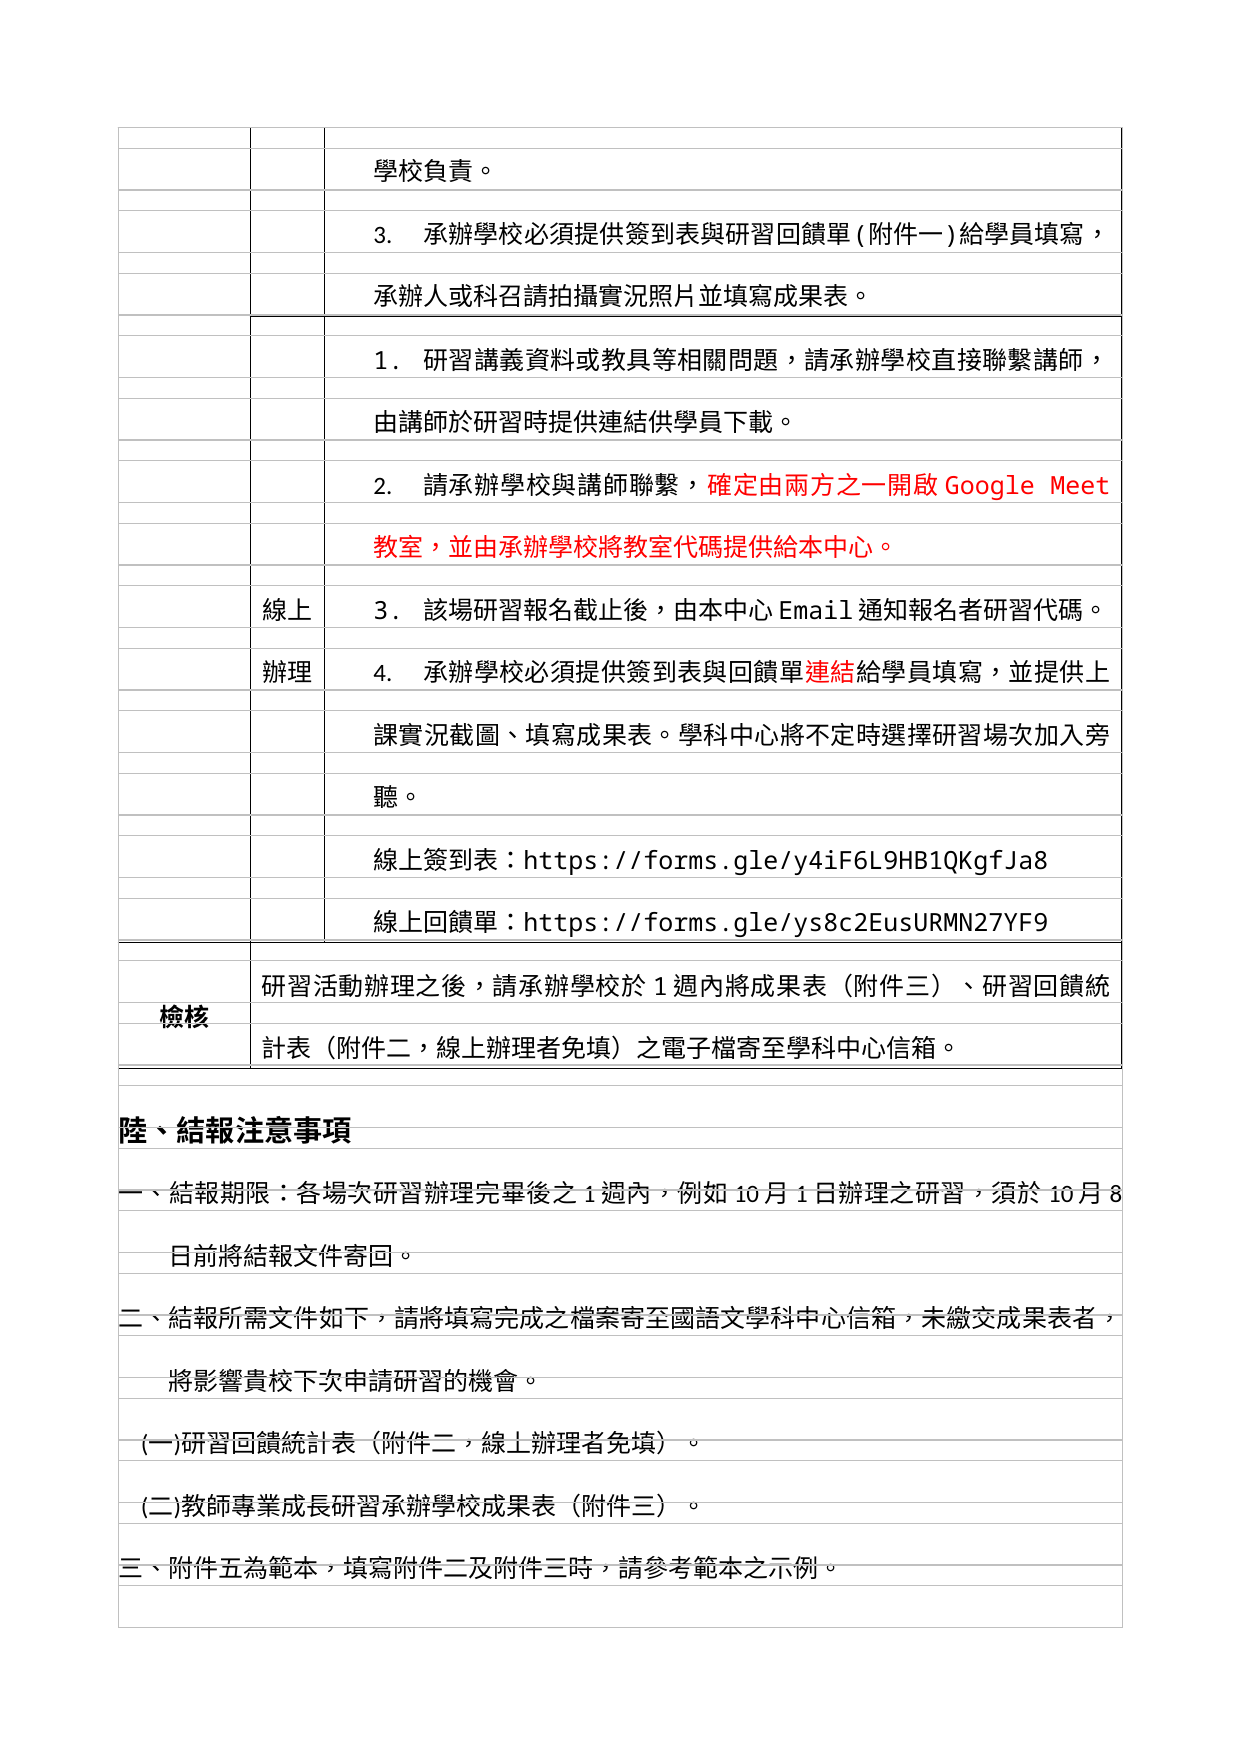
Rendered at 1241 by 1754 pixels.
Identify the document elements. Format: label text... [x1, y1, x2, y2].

table_cell [251, 274, 324, 314]
table_cell [119, 211, 250, 252]
table_cell [119, 378, 250, 398]
table_cell 研習講義資料或教具等相關問題，請承辦學校直接聯繫講師，由講師於研習時提供連結供學員下載。 請承辦學校與講師聯繫，確定由兩方之一開啟Google Meet教室，並由承辦學校將教室代碼提供給本中心。 該場研習報名截止後，由本中心Email通知報名者研習代碼。 承辦學校必須提供簽到表與回饋單連結給學員填寫，並提供上課實況截圖、填寫成果表。學科中心將不定時選擇研習場次加入旁聽。 線上簽到表：https://forms.gle/y4iF6L9HB1QKgfJa8 線上回饋單：https://forms.gle/ys8c2EusURMN27YF9 [325, 399, 1121, 439]
table_cell [251, 711, 324, 752]
table_cell [251, 943, 1121, 960]
table_cell 研習講義資料或教具等相關問題，請承辦學校直接聯繫講師，由講師於研習時提供連結供學員下載。 請承辦學校與講師聯繫，確定由兩方之一開啟Google Meet教室，並由承辦學校將教室代碼提供給本中心。 該場研習報名截止後，由本中心Email通知報名者研習代碼。 承辦學校必須提供簽到表與回饋單連結給學員填寫，並提供上課實況截圖、填寫成果表。學科中心將不定時選擇研習場次加入旁聽。 線上簽到表：https://forms.gle/y4iF6L9HB1QKgfJa8 線上回饋單：https://forms.gle/ys8c2EusURMN27YF9 [325, 441, 1121, 460]
table_cell [119, 316, 250, 335]
table_cell 研習活動辦理之後，請承辦學校於1週內將成果表（附件三）、研習回饋統 [251, 961, 1121, 1002]
table_cell [251, 378, 324, 398]
table_cell 辦理 [251, 649, 324, 689]
table_cell [251, 816, 324, 835]
table_cell [119, 524, 250, 564]
table_cell 研習講義資料或教具等相關問題，請承辦學校直接聯繫講師，由講師於研習時提供連結供學員下載。 請承辦學校與講師聯繫，確定由兩方之一開啟Google Meet教室，並由承辦學校將教室代碼提供給本中心。 該場研習報名截止後，由本中心Email通知報名者研習代碼。 承辦學校必須提供簽到表與回饋單連結給學員填寫，並提供上課實況截圖、填寫成果表。學科中心將不定時選擇研習場次加入旁聽。 線上簽到表：https://forms.gle/y4iF6L9HB1QKgfJa8 線上回饋單：https://forms.gle/ys8c2EusURMN27YF9 [325, 836, 1121, 877]
table_cell [251, 253, 324, 273]
table_cell [251, 503, 324, 523]
table_cell [251, 336, 324, 377]
table_cell 研習講義資料或教具等相關問題，請承辦學校直接聯繫講師，由講師事先提供給承辦學校印製。 海報印刷、講師接送(往返高鐵站或火車站)、場地布置由承辦學校負責。 承辦學校必須提供簽到表與研習回饋單(附件一)給學員填寫，承辦人或科召請拍攝實況照片並填寫成果表。 [325, 149, 1121, 189]
text (二)教師專業成長研習承辦學校成果表（附件三）。 [119, 1462, 1122, 1502]
table_cell [251, 211, 324, 252]
table_cell 研習講義資料或教具等相關問題，請承辦學校直接聯繫講師，由講師於研習時提供連結供學員下載。 請承辦學校與講師聯繫，確定由兩方之一開啟Google Meet教室，並由承辦學校將教室代碼提供給本中心。 該場研習報名截止後，由本中心Email通知報名者研習代碼。 承辦學校必須提供簽到表與回饋單連結給學員填寫，並提供上課實況截圖、填寫成果表。學科中心將不定時選擇研習場次加入旁聽。 線上簽到表：https://forms.gle/y4iF6L9HB1QKgfJa8 線上回饋單：https://forms.gle/ys8c2EusURMN27YF9 [325, 691, 1121, 710]
table_cell [119, 503, 250, 523]
table_cell [119, 149, 250, 189]
text 二、結報所需文件如下，請將填寫完成之檔案寄至國語文學科中心信箱，未繳交成果表者，將影響貴校下次申請研習的機會。 [119, 1336, 1122, 1377]
table_cell 檢核 [119, 961, 250, 1002]
table_cell [119, 566, 250, 585]
table_cell [119, 628, 250, 648]
table_cell [251, 317, 324, 335]
table_cell [119, 399, 250, 439]
table_cell 研習講義資料或教具等相關問題，請承辦學校直接聯繫講師，由講師於研習時提供連結供學員下載。 請承辦學校與講師聯繫，確定由兩方之一開啟Google Meet教室，並由承辦學校將教室代碼提供給本中心。 該場研習報名截止後，由本中心Email通知報名者研習代碼。 承辦學校必須提供簽到表與回饋單連結給學員填寫，並提供上課實況截圖、填寫成果表。學科中心將不定時選擇研習場次加入旁聽。 線上簽到表：https://forms.gle/y4iF6L9HB1QKgfJa8 線上回饋單：https://forms.gle/ys8c2EusURMN27YF9 [325, 503, 1121, 523]
text 三、附件五為範本，填寫附件二及附件三時，請參考範本之示例。 [119, 1566, 1122, 1585]
table_cell [251, 461, 324, 502]
table_cell [119, 836, 250, 877]
table_cell 研習講義資料或教具等相關問題，請承辦學校直接聯繫講師，由講師事先提供給承辦學校印製。 海報印刷、講師接送(往返高鐵站或火車站)、場地布置由承辦學校負責。 承辦學校必須提供簽到表與研習回饋單(附件一)給學員填寫，承辦人或科召請拍攝實況照片並填寫成果表。 [325, 274, 1121, 314]
table_cell 研習講義資料或教具等相關問題，請承辦學校直接聯繫講師，由講師於研習時提供連結供學員下載。 請承辦學校與講師聯繫，確定由兩方之一開啟Google Meet教室，並由承辦學校將教室代碼提供給本中心。 該場研習報名截止後，由本中心Email通知報名者研習代碼。 承辦學校必須提供簽到表與回饋單連結給學員填寫，並提供上課實況截圖、填寫成果表。學科中心將不定時選擇研習場次加入旁聽。 線上簽到表：https://forms.gle/y4iF6L9HB1QKgfJa8 線上回饋單：https://forms.gle/ys8c2EusURMN27YF9 [325, 878, 1121, 898]
table_cell 研習講義資料或教具等相關問題，請承辦學校直接聯繫講師，由講師事先提供給承辦學校印製。 海報印刷、講師接送(往返高鐵站或火車站)、場地布置由承辦學校負責。 承辦學校必須提供簽到表與研習回饋單(附件一)給學員填寫，承辦人或科召請拍攝實況照片並填寫成果表。 [325, 128, 1121, 148]
table_cell [251, 441, 324, 460]
table_cell [251, 774, 324, 814]
table_cell 計表（附件二，線上辦理者免填）之電子檔寄至學科中心信箱。 [251, 1024, 1121, 1064]
table_cell [119, 649, 250, 689]
table_cell 研習講義資料或教具等相關問題，請承辦學校直接聯繫講師，由講師於研習時提供連結供學員下載。 請承辦學校與講師聯繫，確定由兩方之一開啟Google Meet教室，並由承辦學校將教室代碼提供給本中心。 該場研習報名截止後，由本中心Email通知報名者研習代碼。 承辦學校必須提供簽到表與回饋單連結給學員填寫，並提供上課實況截圖、填寫成果表。學科中心將不定時選擇研習場次加入旁聽。 線上簽到表：https://forms.gle/y4iF6L9HB1QKgfJa8 線上回饋單：https://forms.gle/ys8c2EusURMN27YF9 [325, 628, 1121, 648]
table_cell [119, 274, 250, 314]
text 二、結報所需文件如下，請將填寫完成之檔案寄至國語文學科中心信箱，未繳交成果表者，將影響貴校下次申請研習的機會。 [119, 1275, 1122, 1314]
text 一、結報期限：各場次研習辦理完畢後之1週內，例如10月1日辦理之研習，須於10月8日前將結報文件寄回。 [119, 1211, 1122, 1252]
table_cell 研習講義資料或教具等相關問題，請承辦學校直接聯繫講師，由講師於研習時提供連結供學員下載。 請承辦學校與講師聯繫，確定由兩方之一開啟Google Meet教室，並由承辦學校將教室代碼提供給本中心。 該場研習報名截止後，由本中心Email通知報名者研習代碼。 承辦學校必須提供簽到表與回饋單連結給學員填寫，並提供上課實況截圖、填寫成果表。學科中心將不定時選擇研習場次加入旁聽。 線上簽到表：https://forms.gle/y4iF6L9HB1QKgfJa8 線上回饋單：https://forms.gle/ys8c2EusURMN27YF9 [325, 566, 1121, 585]
table_cell [251, 524, 324, 564]
table_cell [119, 253, 250, 273]
table_cell [251, 836, 324, 877]
table_cell 研習講義資料或教具等相關問題，請承辦學校直接聯繫講師，由講師於研習時提供連結供學員下載。 請承辦學校與講師聯繫，確定由兩方之一開啟Google Meet教室，並由承辦學校將教室代碼提供給本中心。 該場研習報名截止後，由本中心Email通知報名者研習代碼。 承辦學校必須提供簽到表與回饋單連結給學員填寫，並提供上課實況截圖、填寫成果表。學科中心將不定時選擇研習場次加入旁聽。 線上簽到表：https://forms.gle/y4iF6L9HB1QKgfJa8 線上回饋單：https://forms.gle/ys8c2EusURMN27YF9 [325, 317, 1121, 335]
text 三、附件五為範本，填寫附件二及附件三時，請參考範本之示例。 [119, 1525, 1122, 1564]
text (一)研習回饋統計表（附件二，線上辦理者免填）。 [119, 1400, 1122, 1439]
table_cell 研習講義資料或教具等相關問題，請承辦學校直接聯繫講師，由講師於研習時提供連結供學員下載。 請承辦學校與講師聯繫，確定由兩方之一開啟Google Meet教室，並由承辦學校將教室代碼提供給本中心。 該場研習報名截止後，由本中心Email通知報名者研習代碼。 承辦學校必須提供簽到表與回饋單連結給學員填寫，並提供上課實況截圖、填寫成果表。學科中心將不定時選擇研習場次加入旁聽。 線上簽到表：https://forms.gle/y4iF6L9HB1QKgfJa8 線上回饋單：https://forms.gle/ys8c2EusURMN27YF9 [325, 378, 1121, 398]
table_cell 檢核 [119, 943, 250, 960]
table_cell [119, 128, 250, 148]
table_cell [251, 399, 324, 439]
table_cell [251, 753, 324, 773]
table_cell 研習講義資料或教具等相關問題，請承辦學校直接聯繫講師，由講師於研習時提供連結供學員下載。 請承辦學校與講師聯繫，確定由兩方之一開啟Google Meet教室，並由承辦學校將教室代碼提供給本中心。 該場研習報名截止後，由本中心Email通知報名者研習代碼。 承辦學校必須提供簽到表與回饋單連結給學員填寫，並提供上課實況截圖、填寫成果表。學科中心將不定時選擇研習場次加入旁聽。 線上簽到表：https://forms.gle/y4iF6L9HB1QKgfJa8 線上回饋單：https://forms.gle/ys8c2EusURMN27YF9 [325, 461, 1121, 502]
table_cell [119, 461, 250, 502]
table_cell [119, 878, 250, 898]
table_cell 研習講義資料或教具等相關問題，請承辦學校直接聯繫講師，由講師於研習時提供連結供學員下載。 請承辦學校與講師聯繫，確定由兩方之一開啟Google Meet教室，並由承辦學校將教室代碼提供給本中心。 該場研習報名截止後，由本中心Email通知報名者研習代碼。 承辦學校必須提供簽到表與回饋單連結給學員填寫，並提供上課實況截圖、填寫成果表。學科中心將不定時選擇研習場次加入旁聽。 線上簽到表：https://forms.gle/y4iF6L9HB1QKgfJa8 線上回饋單：https://forms.gle/ys8c2EusURMN27YF9 [325, 711, 1121, 752]
table_cell 研習講義資料或教具等相關問題，請承辦學校直接聯繫講師，由講師事先提供給承辦學校印製。 海報印刷、講師接送(往返高鐵站或火車站)、場地布置由承辦學校負責。 承辦學校必須提供簽到表與研習回饋單(附件一)給學員填寫，承辦人或科召請拍攝實況照片並填寫成果表。 [325, 211, 1121, 252]
table_cell 線上 [251, 586, 324, 627]
table_cell [251, 628, 324, 648]
table_cell 研習講義資料或教具等相關問題，請承辦學校直接聯繫講師，由講師於研習時提供連結供學員下載。 請承辦學校與講師聯繫，確定由兩方之一開啟Google Meet教室，並由承辦學校將教室代碼提供給本中心。 該場研習報名截止後，由本中心Email通知報名者研習代碼。 承辦學校必須提供簽到表與回饋單連結給學員填寫，並提供上課實況截圖、填寫成果表。學科中心將不定時選擇研習場次加入旁聽。 線上簽到表：https://forms.gle/y4iF6L9HB1QKgfJa8 線上回饋單：https://forms.gle/ys8c2EusURMN27YF9 [325, 753, 1121, 773]
table_cell 研習講義資料或教具等相關問題，請承辦學校直接聯繫講師，由講師於研習時提供連結供學員下載。 請承辦學校與講師聯繫，確定由兩方之一開啟Google Meet教室，並由承辦學校將教室代碼提供給本中心。 該場研習報名截止後，由本中心Email通知報名者研習代碼。 承辦學校必須提供簽到表與回饋單連結給學員填寫，並提供上課實況截圖、填寫成果表。學科中心將不定時選擇研習場次加入旁聽。 線上簽到表：https://forms.gle/y4iF6L9HB1QKgfJa8 線上回饋單：https://forms.gle/ys8c2EusURMN27YF9 [325, 586, 1121, 627]
table_cell [119, 191, 250, 210]
text 二、結報所需文件如下，請將填寫完成之檔案寄至國語文學科中心信箱，未繳交成果表者，將影響貴校下次申請研習的機會。 [119, 1378, 1122, 1398]
text (一)研習回饋統計表（附件二，線上辦理者免填）。 [119, 1441, 1122, 1460]
table_cell 檢核 [191, 1010, 199, 1023]
table_cell 研習講義資料或教具等相關問題，請承辦學校直接聯繫講師，由講師於研習時提供連結供學員下載。 請承辦學校與講師聯繫，確定由兩方之一開啟Google Meet教室，並由承辦學校將教室代碼提供給本中心。 該場研習報名截止後，由本中心Email通知報名者研習代碼。 承辦學校必須提供簽到表與回饋單連結給學員填寫，並提供上課實況截圖、填寫成果表。學科中心將不定時選擇研習場次加入旁聽。 線上簽到表：https://forms.gle/y4iF6L9HB1QKgfJa8 線上回饋單：https://forms.gle/ys8c2EusURMN27YF9 [325, 336, 1121, 377]
table_cell 研習講義資料或教具等相關問題，請承辦學校直接聯繫講師，由講師於研習時提供連結供學員下載。 請承辦學校與講師聯繫，確定由兩方之一開啟Google Meet教室，並由承辦學校將教室代碼提供給本中心。 該場研習報名截止後，由本中心Email通知報名者研習代碼。 承辦學校必須提供簽到表與回饋單連結給學員填寫，並提供上課實況截圖、填寫成果表。學科中心將不定時選擇研習場次加入旁聽。 線上簽到表：https://forms.gle/y4iF6L9HB1QKgfJa8 線上回饋單：https://forms.gle/ys8c2EusURMN27YF9 [325, 649, 1121, 689]
table_cell 檢核 [119, 1003, 250, 1023]
table_cell [251, 128, 324, 148]
table_cell 研習講義資料或教具等相關問題，請承辦學校直接聯繫講師，由講師於研習時提供連結供學員下載。 請承辦學校與講師聯繫，確定由兩方之一開啟Google Meet教室，並由承辦學校將教室代碼提供給本中心。 該場研習報名截止後，由本中心Email通知報名者研習代碼。 承辦學校必須提供簽到表與回饋單連結給學員填寫，並提供上課實況截圖、填寫成果表。學科中心將不定時選擇研習場次加入旁聽。 線上簽到表：https://forms.gle/y4iF6L9HB1QKgfJa8 線上回饋單：https://forms.gle/ys8c2EusURMN27YF9 [325, 774, 1121, 814]
table_cell 檢核 [119, 1024, 250, 1064]
table_cell [119, 816, 250, 835]
table_cell [251, 191, 324, 210]
table_cell [119, 899, 250, 939]
table_cell 研習講義資料或教具等相關問題，請承辦學校直接聯繫講師，由講師事先提供給承辦學校印製。 海報印刷、講師接送(往返高鐵站或火車站)、場地布置由承辦學校負責。 承辦學校必須提供簽到表與研習回饋單(附件一)給學員填寫，承辦人或科召請拍攝實況照片並填寫成果表。 [325, 191, 1121, 210]
table_cell 研習講義資料或教具等相關問題，請承辦學校直接聯繫講師，由講師於研習時提供連結供學員下載。 請承辦學校與講師聯繫，確定由兩方之一開啟Google Meet教室，並由承辦學校將教室代碼提供給本中心。 該場研習報名截止後，由本中心Email通知報名者研習代碼。 承辦學校必須提供簽到表與回饋單連結給學員填寫，並提供上課實況截圖、填寫成果表。學科中心將不定時選擇研習場次加入旁聽。 線上簽到表：https://forms.gle/y4iF6L9HB1QKgfJa8 線上回饋單：https://forms.gle/ys8c2EusURMN27YF9 [325, 816, 1121, 835]
table_cell [119, 711, 250, 752]
table_cell [251, 691, 324, 710]
text 陸、結報注意事項 [119, 1128, 1122, 1148]
table_cell [119, 774, 250, 814]
text 一、結報期限：各場次研習辦理完畢後之1週內，例如10月1日辦理之研習，須於10月8日前將結報文件寄回。 [119, 1191, 1122, 1210]
table_cell [251, 899, 324, 939]
text 二、結報所需文件如下，請將填寫完成之檔案寄至國語文學科中心信箱，未繳交成果表者，將影響貴校下次申請研習的機會。 [119, 1316, 1122, 1335]
table_cell [119, 753, 250, 773]
table_cell 研習講義資料或教具等相關問題，請承辦學校直接聯繫講師，由講師事先提供給承辦學校印製。 海報印刷、講師接送(往返高鐵站或火車站)、場地布置由承辦學校負責。 承辦學校必須提供簽到表與研習回饋單(附件一)給學員填寫，承辦人或科召請拍攝實況照片並填寫成果表。 [325, 253, 1121, 273]
text 陸、結報注意事項 [119, 1087, 1122, 1127]
table_cell 研習講義資料或教具等相關問題，請承辦學校直接聯繫講師，由講師於研習時提供連結供學員下載。 請承辦學校與講師聯繫，確定由兩方之一開啟Google Meet教室，並由承辦學校將教室代碼提供給本中心。 該場研習報名截止後，由本中心Email通知報名者研習代碼。 承辦學校必須提供簽到表與回饋單連結給學員填寫，並提供上課實況截圖、填寫成果表。學科中心將不定時選擇研習場次加入旁聽。 線上簽到表：https://forms.gle/y4iF6L9HB1QKgfJa8 線上回饋單：https://forms.gle/ys8c2EusURMN27YF9 [325, 524, 1121, 564]
table_cell [119, 336, 250, 377]
text 一、結報期限：各場次研習辦理完畢後之1週內，例如10月1日辦理之研習，須於10月8日前將結報文件寄回。 [119, 1150, 1122, 1189]
table_cell 研習講義資料或教具等相關問題，請承辦學校直接聯繫講師，由講師於研習時提供連結供學員下載。 請承辦學校與講師聯繫，確定由兩方之一開啟Google Meet教室，並由承辦學校將教室代碼提供給本中心。 該場研習報名截止後，由本中心Email通知報名者研習代碼。 承辦學校必須提供簽到表與回饋單連結給學員填寫，並提供上課實況截圖、填寫成果表。學科中心將不定時選擇研習場次加入旁聽。 線上簽到表：https://forms.gle/y4iF6L9HB1QKgfJa8 線上回饋單：https://forms.gle/ys8c2EusURMN27YF9 [325, 899, 1121, 939]
table_cell [251, 1003, 1121, 1023]
table_cell [251, 566, 324, 585]
table_cell [119, 441, 250, 460]
table_cell [119, 586, 250, 627]
table_cell [251, 878, 324, 898]
text 一、結報期限：各場次研習辦理完畢後之1週內，例如10月1日辦理之研習，須於10月8日前將結報文件寄回。 [119, 1253, 1122, 1273]
text (二)教師專業成長研習承辦學校成果表（附件三）。 [119, 1503, 1122, 1523]
table_cell [119, 691, 250, 710]
table_cell [251, 149, 324, 189]
